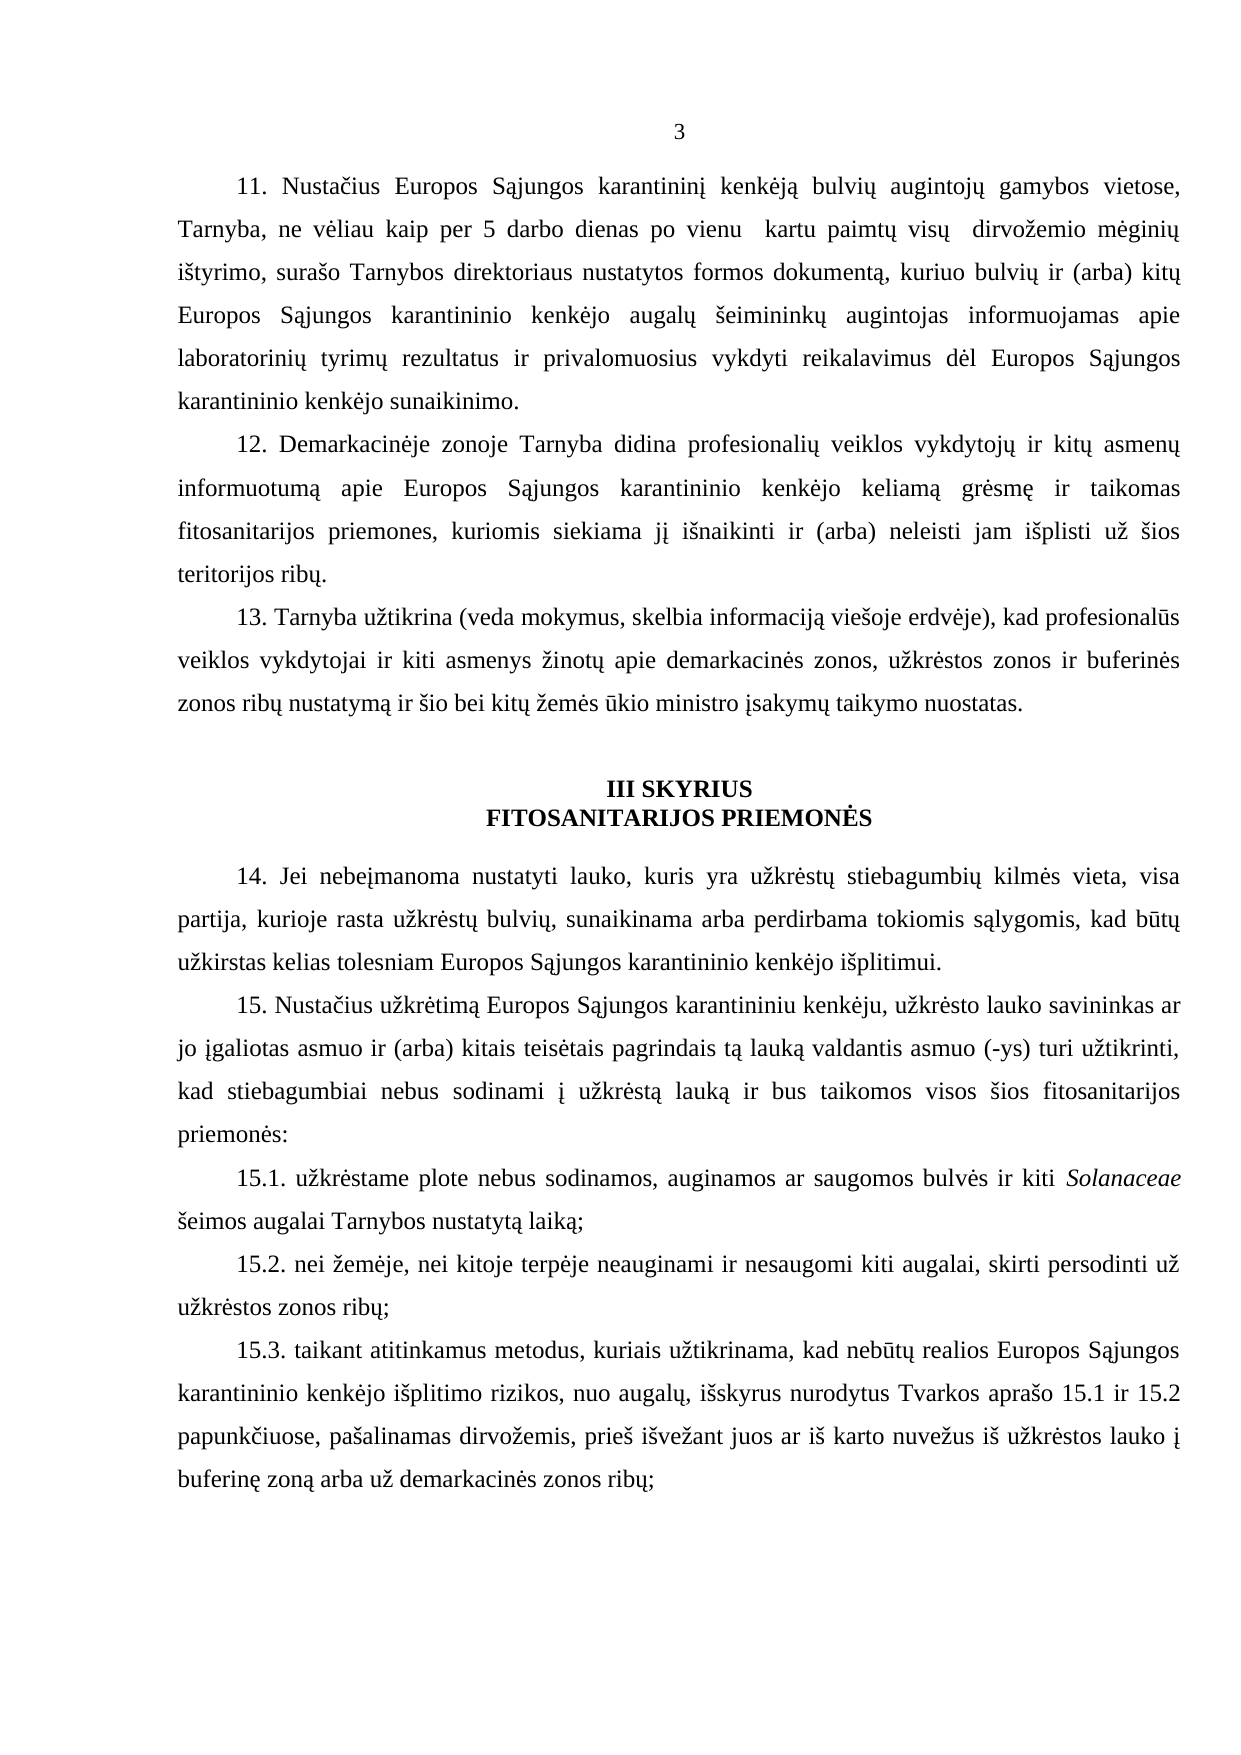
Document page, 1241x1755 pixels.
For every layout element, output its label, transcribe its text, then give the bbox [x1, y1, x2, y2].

text III SKYRIUS [177, 774, 1181, 803]
text 11. Nustačius Europos Sąjungos karantininį kenkėją bulvių augintojų gamybos vietose, Tarnyba, ne vėliau kaip per 5 darbo dienas po vienu kartu paimtų visų dirvožemio mėginių ištyrimo, surašo Tarnybos direktoriaus nustatytos formos dokumentą, kuriuo bulvių ir (arba) kitų Europos Sąjungos karantininio kenkėjo augalų šeimininkų augintojas informuojamas apie laboratorinių tyrimų rezultatus ir privalomuosius vykdyti reikalavimus dėl Europos Sąjungos karantininio kenkėjo sunaikinimo. [177, 171, 1181, 415]
text 15.1. užkrėstame plote nebus sodinamos, auginamos ar saugomos bulvės ir kiti Solanaceae šeimos augalai Tarnybos nustatytą laiką; [177, 1163, 1181, 1234]
text 13. Tarnyba užtikrina (veda mokymus, skelbia informaciją viešoje erdvėje), kad profesionalūs veiklos vykdytojai ir kiti asmenys žinotų apie demarkacinės zonos, užkrėstos zonos ir buferinės zonos ribų nustatymą ir šio bei kitų žemės ūkio ministro įsakymų taikymo nuostatas. [177, 602, 1181, 717]
text FITOSANITARIJOS PRIEMONĖS [177, 803, 1181, 832]
text 14. Jei nebeįmanoma nustatyti lauko, kuris yra užkrėstų stiebagumbių kilmės vieta, visa partija, kurioje rasta užkrėstų bulvių, sunaikinama arba perdirbama tokiomis sąlygomis, kad būtų užkirstas kelias tolesniam Europos Sąjungos karantininio kenkėjo išplitimui. [177, 861, 1181, 976]
text 15.2. nei žemėje, nei kitoje terpėje neauginami ir nesaugomi kiti augalai, skirti persodinti už užkrėstos zonos ribų; [177, 1249, 1181, 1321]
text 15. Nustačius užkrėtimą Europos Sąjungos karantininiu kenkėju, užkrėsto lauko savininkas ar jo įgaliotas asmuo ir (arba) kitais teisėtais pagrindais tą lauką valdantis asmuo (-ys) turi užtikrinti, kad stiebagumbiai nebus sodinami į užkrėstą lauką ir bus taikomos visos šios fitosanitarijos priemonės: [177, 990, 1181, 1148]
text 12. Demarkacinėje zonoje Tarnyba didina profesionalių veiklos vykdytojų ir kitų asmenų informuotumą apie Europos Sąjungos karantininio kenkėjo keliamą grėsmę ir taikomas fitosanitarijos priemones, kuriomis siekiama jį išnaikinti ir (arba) neleisti jam išplisti už šios teritorijos ribų. [177, 429, 1181, 588]
text 15.3. taikant atitinkamus metodus, kuriais užtikrinama, kad nebūtų realios Europos Sąjungos karantininio kenkėjo išplitimo rizikos, nuo augalų, išskyrus nurodytus Tvarkos aprašo 15.1 ir 15.2 papunkčiuose, pašalinamas dirvožemis, prieš išvežant juos ar iš karto nuvežus iš užkrėstos lauko į buferinę zoną arba už demarkacinės zonos ribų; [177, 1335, 1181, 1493]
